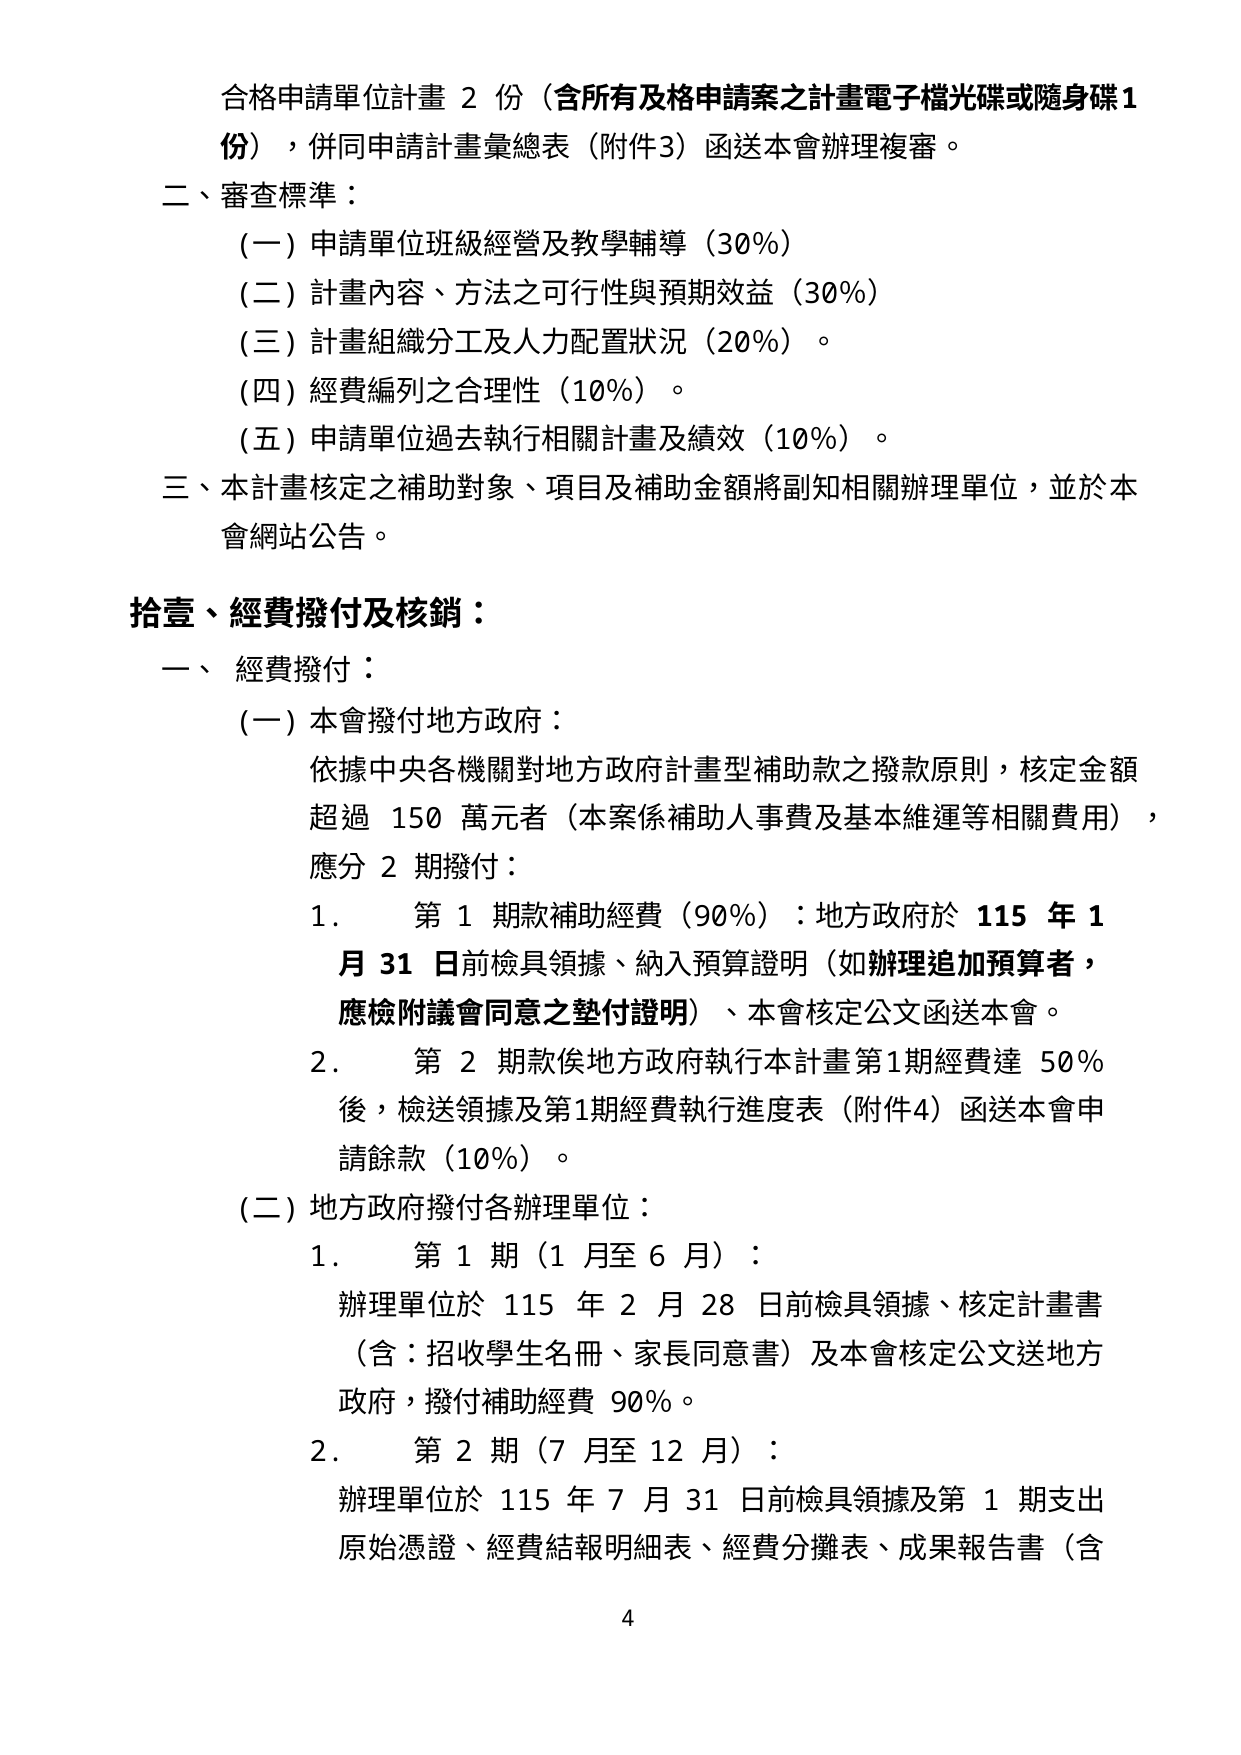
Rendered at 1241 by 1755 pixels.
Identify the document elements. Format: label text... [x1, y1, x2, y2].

list 地方政府撥付各辦理單位： [235, 1184, 1138, 1227]
list 第 2 期款俟地方政府執行本計畫第1期經費達 50％ 後，檢送領據及第1期經費執行進度表（附件4）函送本會申請餘款（10％）。 [309, 1038, 1105, 1178]
text 依據中央各機關對地方政府計畫型補助款之撥款原則，核定金額超過 150 萬元者（本案係補助人事費及基本維運等相關費用），應分 2 期撥付： [309, 746, 1138, 886]
list 本計畫核定之補助對象、項目及補助金額將副知相關辦理單位，並於本會網站公告。 [161, 465, 1138, 556]
text 拾壹、經費撥付及核銷： [129, 587, 1138, 635]
list 計畫內容、方法之可行性與預期效益（30％） [235, 270, 1138, 312]
list 審查標準： [161, 172, 1138, 215]
list 第 1 期（1 月至 6 月）： [309, 1233, 1105, 1275]
list 本會撥付地方政府： [235, 698, 1138, 740]
list 第 1 期款補助經費（90％）：地方政府於 115 年 1 月 31 日前檢具領據、納入預算證明（如辦理追加預算者，應檢附議會同意之墊付證明）、本會核定公文函送本會。 [309, 892, 1105, 1032]
list 申請單位過去執行相關計畫及績效（10％）。 [235, 416, 1138, 458]
list 申請單位班級經營及教學輔導（30％） [235, 221, 1138, 263]
list 經費撥付： [161, 642, 1138, 690]
text 辦理單位於 115 年 2 月 28 日前檢具領據、核定計畫書（含：招收學生名冊、家長同意書）及本會核定公文送地方政府，撥付補助經費 90％。 [338, 1282, 1105, 1421]
list 第 2 期（7 月至 12 月）： [309, 1428, 1105, 1470]
text 辦理單位於 115 年 7 月 31 日前檢具領據及第 1 期支出原始憑證、經費結報明細表、經費分攤表、成果報告書（含 [338, 1476, 1105, 1567]
list 經費編列之合理性（10％）。 [235, 367, 1138, 409]
list 合格申請單位計畫 2 份（含所有及格申請案之計畫電子檔光碟或隨身碟1份），併同申請計畫彙總表（附件3）函送本會辦理複審。 [161, 75, 1138, 166]
list 計畫組織分工及人力配置狀況（20％）。 [235, 318, 1138, 361]
